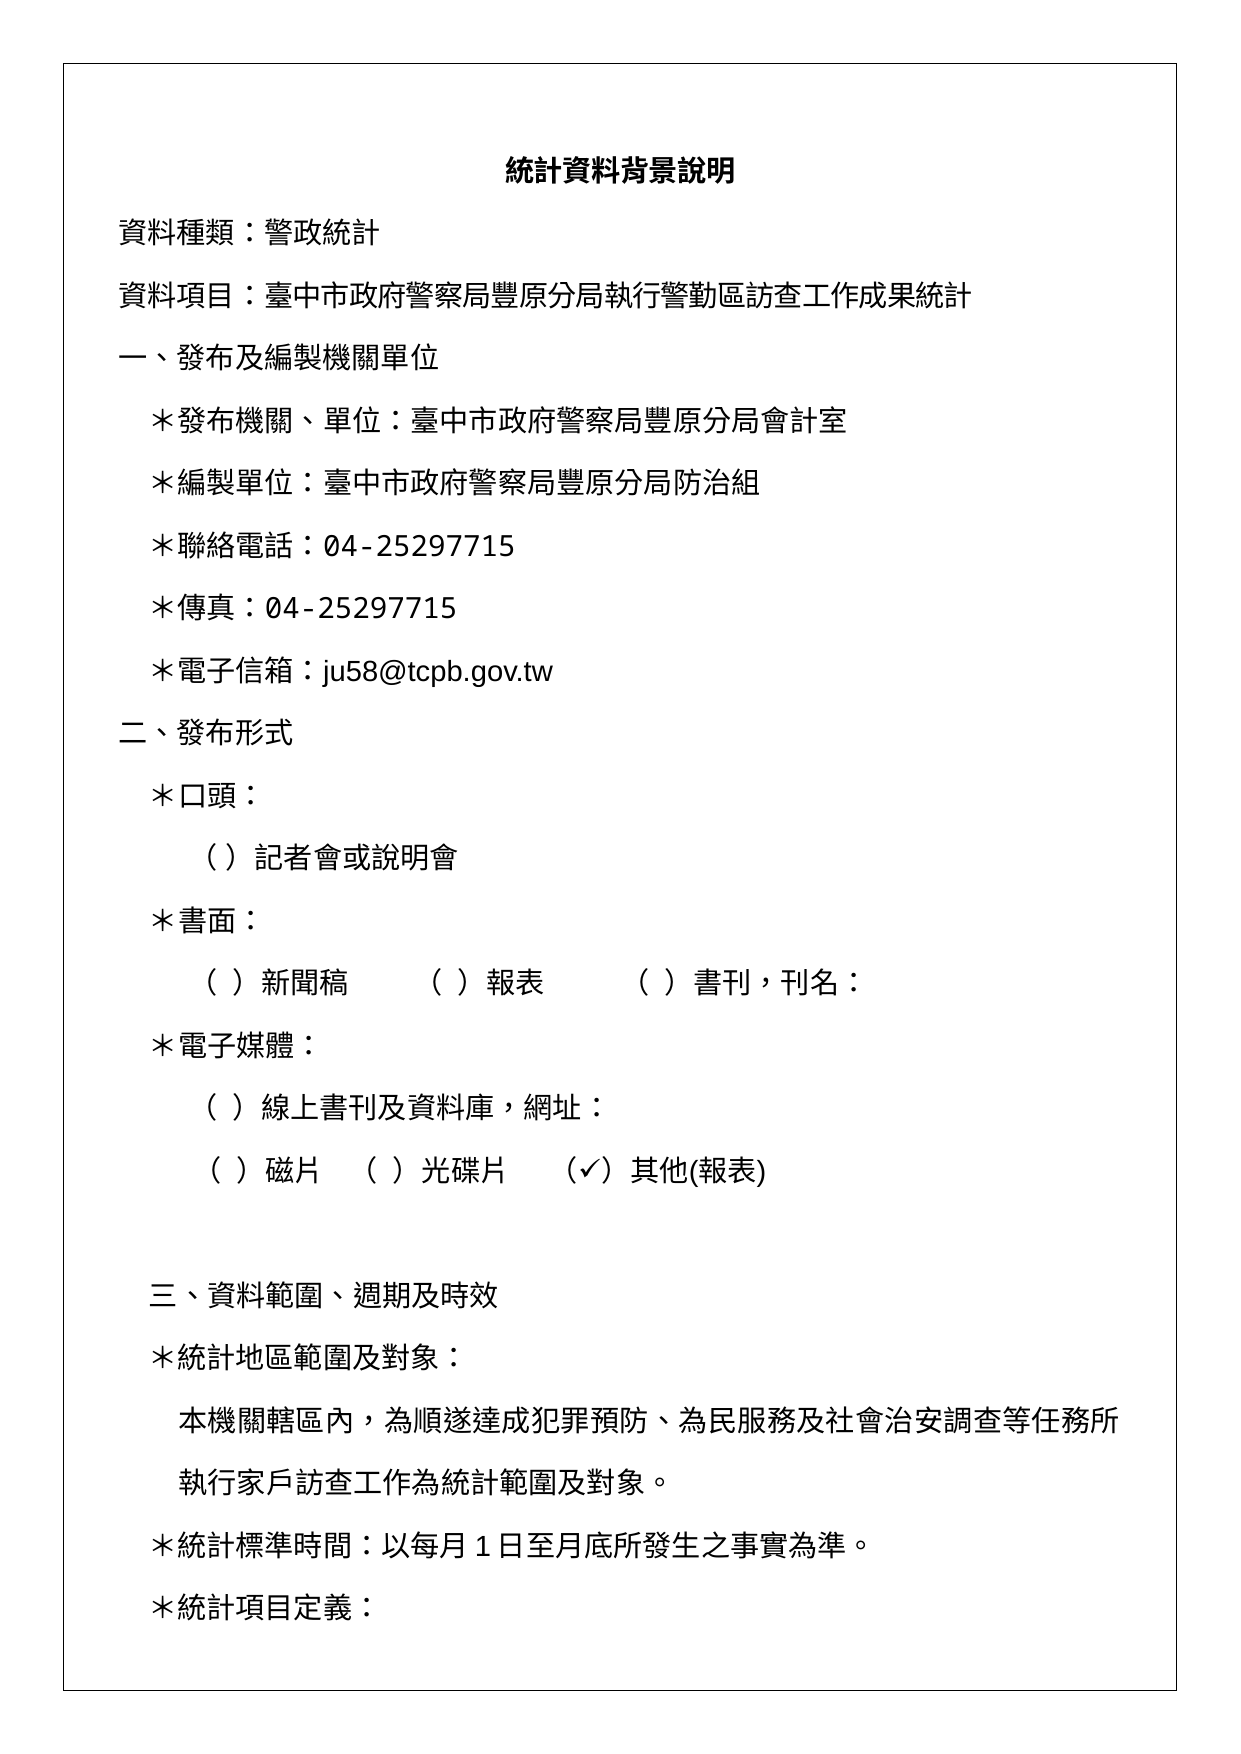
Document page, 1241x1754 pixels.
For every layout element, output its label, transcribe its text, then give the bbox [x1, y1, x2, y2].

text 本機關轄區內，為順遂達成犯罪預防、為民服務及社會治安調查等任務所執行家戶訪查工作為統計範圍及對象。 [178, 1377, 1122, 1502]
text 統計資料背景說明 [118, 127, 1122, 189]
text ＊口頭： [149, 752, 1122, 814]
text （ ）記者會或說明會 [188, 814, 1156, 877]
text （ ）磁片 （ ）光碟片 （）其他(報表) [149, 1127, 1122, 1189]
text ＊統計項目定義： [148, 1564, 1122, 1627]
text ＊書面： [149, 877, 1122, 939]
text 資料種類：警政統計 [118, 189, 1122, 252]
text ＊電子媒體： [149, 1002, 1122, 1064]
text ＊統計地區範圍及對象： [148, 1314, 1122, 1377]
text ＊電子信箱：ju58@tcpb.gov.tw [148, 627, 1122, 689]
text ＊統計標準時間：以每月1日至月底所發生之事實為準。 [148, 1502, 1122, 1564]
text ＊聯絡電話：04-25297715 [148, 502, 1122, 564]
text （ ）線上書刊及資料庫，網址： [188, 1064, 1156, 1127]
text 一、發布及編製機關單位 [118, 314, 1122, 377]
text 二、發布形式 [118, 689, 1122, 752]
text 三、資料範圍、週期及時效 [149, 1252, 1122, 1314]
text （ ）新聞稿 （ ）報表 （ ）書刊，刊名： [188, 939, 1156, 1002]
text ＊傳真：04-25297715 [148, 564, 1122, 627]
text ＊編製單位：臺中市政府警察局豐原分局防治組 [148, 439, 1122, 502]
text ＊發布機關、單位：臺中市政府警察局豐原分局會計室 [148, 377, 1122, 439]
text 資料項目：臺中市政府警察局豐原分局執行警勤區訪查工作成果統計 [118, 252, 1122, 314]
